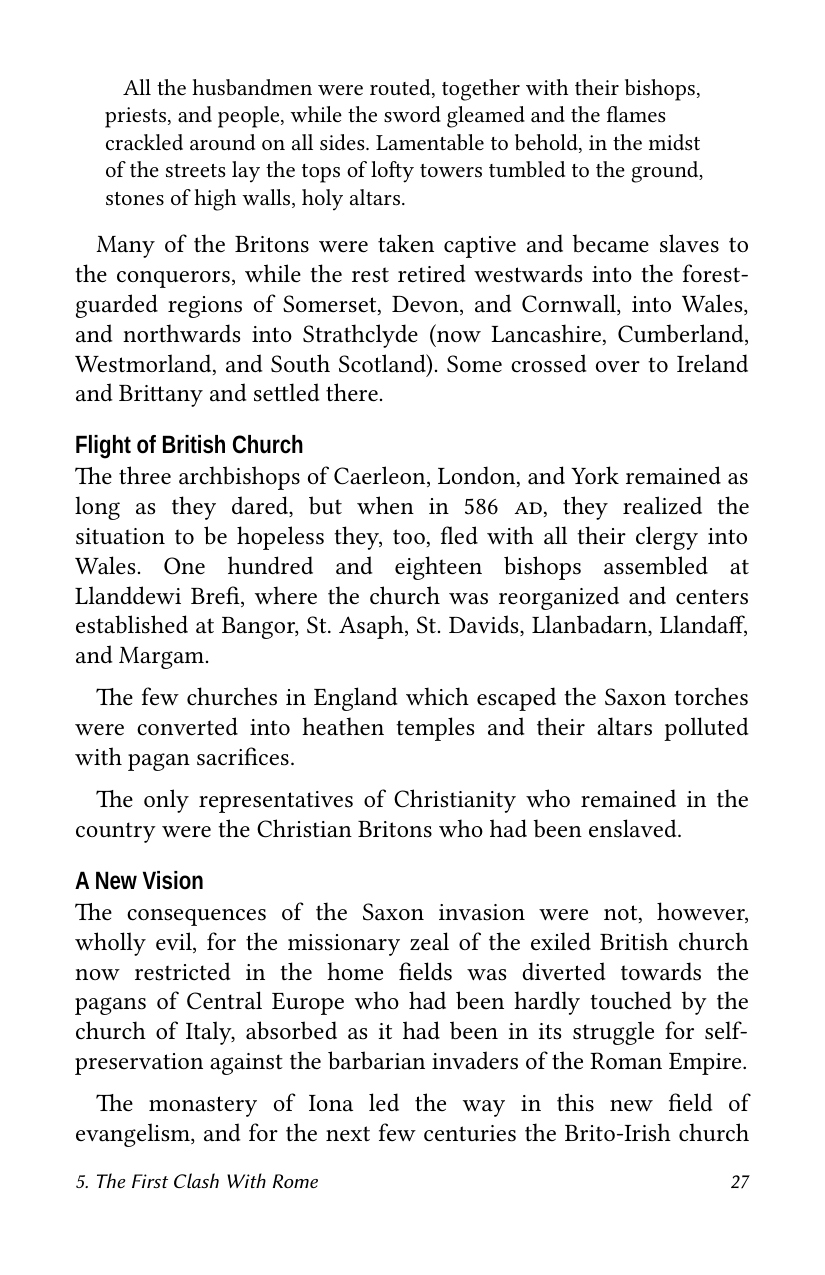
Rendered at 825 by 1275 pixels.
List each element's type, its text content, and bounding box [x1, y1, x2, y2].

text The monastery of Iona led the way in this new field of evangelism, and for the next few centuries the Brito-Irish church [75, 1089, 750, 1148]
text The only representatives of Christianity who remained in the country were the Christian Britons who had been enslaved. [75, 785, 750, 844]
subtitle A New Vision [75, 866, 750, 895]
text The few churches in England which escaped the Saxon torches were converted into heathen temples and their altars polluted with pagan sacrifices. [75, 683, 750, 772]
text The consequences of the Saxon invasion were not, however, wholly evil, for the missionary zeal of the exiled British church now restricted in the home fields was diverted towards the pagans of Central Europe who had been hardly touched by the church of Italy, absorbed as it had been in its struggle for self-preservation against the barbarian invaders of the Roman Empire. [75, 898, 750, 1076]
subtitle Flight of British Church [75, 430, 750, 459]
text All the husbandmen were routed, together with their bishops, priests, and people, while the sword gleamed and the flames crackled around on all sides. Lamentable to behold, in the midst of the streets lay the tops of lofty towers tumbled to the ground, stones of high walls, holy altars. [105, 75, 720, 211]
text The three archbishops of Caerleon, London, and York remained as long as they dared, but when in 586 AD, they realized the situation to be hopeless they, too, fled with all their clergy into Wales. One hundred and eighteen bishops assembled at Llanddewi Brefi, where the church was reorganized and centers established at Bangor, St. Asaph, St. Davids, Llanbadarn, Llandaff, and Margam. [75, 462, 750, 670]
text Many of the Britons were taken captive and became slaves to the conquerors, while the rest retired westwards into the forest-guarded regions of Somerset, Devon, and Cornwall, into Wales, and northwards into Strathclyde (now Lancashire, Cumberland, Westmorland, and South Scotland). Some crossed over to Ireland and Brittany and settled there. [75, 230, 750, 408]
